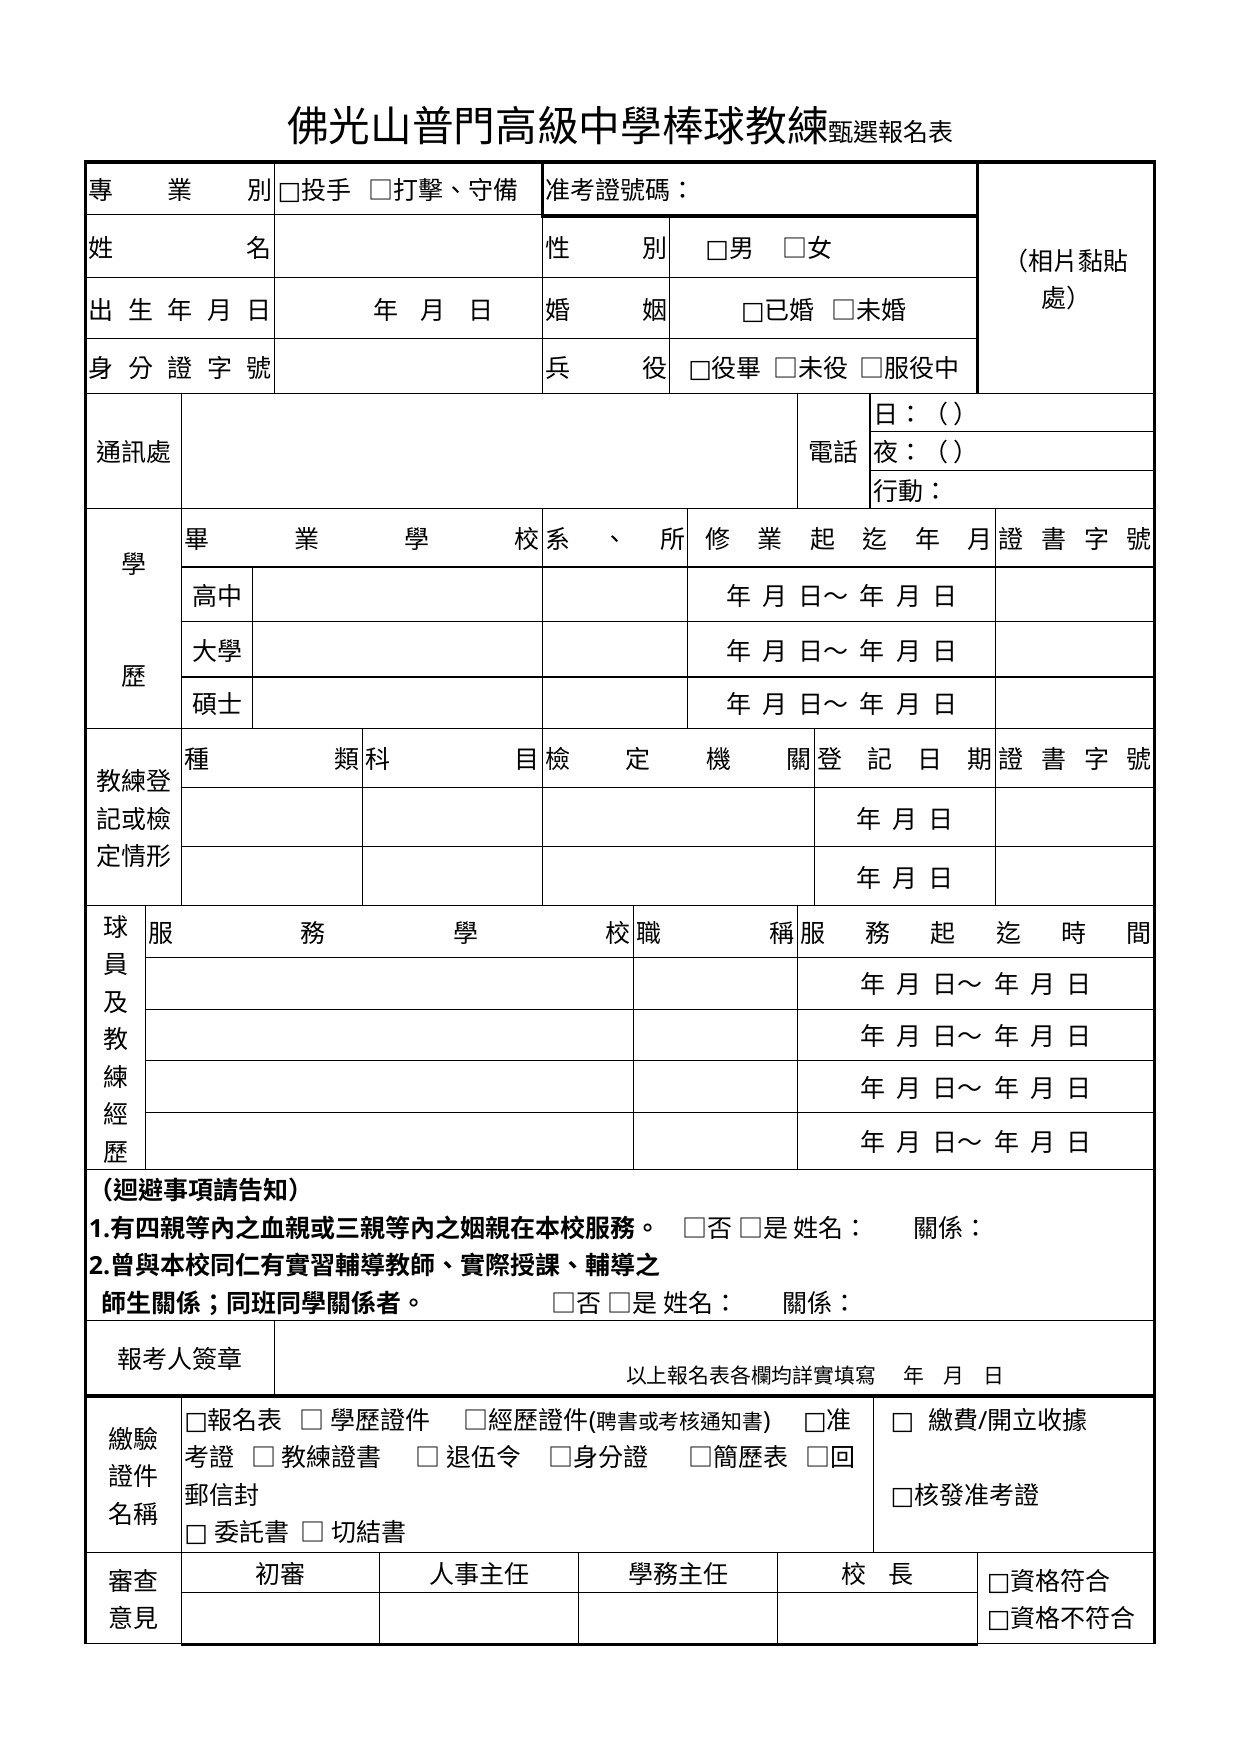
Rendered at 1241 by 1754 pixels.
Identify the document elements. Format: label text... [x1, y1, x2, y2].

table_cell [579, 1593, 777, 1643]
table_cell 系、所 [543, 509, 687, 566]
table_cell [182, 847, 362, 905]
table_cell □已婚 □未婚 [670, 278, 976, 338]
table_cell [543, 568, 687, 621]
table_cell [543, 678, 687, 728]
table_cell [253, 622, 542, 676]
table_cell [275, 339, 542, 392]
table_cell 年 月 日〜 年 月 日 [798, 1061, 1153, 1112]
table_cell 學 歷 [87, 509, 181, 728]
table_cell [634, 1113, 797, 1169]
table_cell 年 月 日〜 年 月 日 [798, 1010, 1153, 1060]
table_cell 審查 意見 [87, 1553, 181, 1643]
table_cell [543, 622, 687, 676]
table_header （相片黏貼處） [979, 164, 1153, 392]
table_cell 種 類 [182, 729, 362, 787]
table_cell 繳驗 證件 名稱 [87, 1398, 181, 1552]
table_cell [996, 847, 1153, 905]
table_cell 職稱 [634, 906, 797, 957]
table_cell 以上報名表各欄均詳實填寫 年 月 日 [275, 1321, 1153, 1394]
table_cell 姓 名 [87, 215, 274, 277]
table_cell 身分證字號 [87, 339, 274, 392]
table_cell [146, 1113, 633, 1169]
table_cell □役畢 □未役 □服役中 [670, 339, 976, 392]
table_cell 電話 [798, 394, 869, 508]
table_cell 球 員 及 教 練 經 歷 [87, 906, 145, 1169]
table_cell 人事主任 [380, 1553, 578, 1592]
table_cell 高中 [182, 568, 252, 621]
table_cell 年 月 日〜 年 月 日 [798, 1113, 1153, 1169]
table_cell [778, 1593, 977, 1643]
table_cell [363, 788, 542, 846]
table_cell 年 月 日 [275, 278, 542, 338]
table_cell 性別 [543, 218, 669, 277]
table_cell [634, 1010, 797, 1060]
table_cell 通訊處 [87, 394, 181, 508]
table_cell [996, 788, 1153, 846]
table_cell 初審 [182, 1553, 379, 1592]
table_header □投手 □打擊、守備 [275, 164, 541, 214]
table_cell 畢業學校 [182, 509, 542, 566]
table_cell 碩士 [182, 678, 252, 728]
table_cell [996, 622, 1153, 676]
table_cell [634, 958, 797, 1008]
table_cell [182, 394, 797, 508]
table_header 准考證號碼： [544, 164, 976, 214]
table_cell 登記日期 [815, 729, 995, 787]
table_cell [275, 215, 542, 277]
table_cell 學務主任 [579, 1553, 777, 1592]
table_cell 年 月 日〜 年 月 日 [688, 622, 995, 676]
table_cell 證書字號 [996, 729, 1153, 787]
table_cell [253, 678, 542, 728]
table_cell 檢定機關 [543, 729, 814, 787]
table_cell 服務起迄時間 [798, 906, 1153, 957]
table_cell 校 長 [778, 1553, 977, 1592]
table_cell [996, 678, 1153, 728]
table_cell 年 月 日〜 年 月 日 [688, 678, 995, 728]
table_cell □報名表 □ 學歷證件 □經歷證件(聘書或考核通知書) □准考證 □ 教練證書 □ 退伍令 □身分證 □簡歷表 □回郵信封 □ 委託書 □ 切結書 [182, 1398, 873, 1552]
table_cell □男 □女 [670, 218, 976, 277]
table_cell 繳費/開立收據 □核發准考證 [874, 1398, 1153, 1552]
table_cell [146, 1010, 633, 1060]
table_cell [543, 788, 814, 846]
text 佛光山普門高級中學棒球教練甄選報名表 [89, 85, 1152, 160]
table_cell [363, 847, 542, 905]
table_cell 日：（ ） [871, 394, 1153, 431]
table_cell [996, 568, 1153, 621]
table_cell 服務學校 [146, 906, 633, 957]
table_cell [182, 1593, 379, 1643]
table_cell 修業起迄年月 [688, 509, 995, 566]
table_header 專業別 [87, 164, 274, 214]
table_cell 年 月 日 [815, 847, 995, 905]
table_cell 報考人簽章 [87, 1321, 274, 1394]
table_cell 科 目 [363, 729, 542, 787]
table_cell [380, 1593, 578, 1643]
table_cell 年 月 日 [815, 788, 995, 846]
table_cell 教練登記或檢定情形 [87, 729, 181, 905]
table_cell 年 月 日〜 年 月 日 [688, 568, 995, 621]
table_cell [182, 788, 362, 846]
table_cell [253, 568, 542, 621]
table_cell 兵役 [543, 339, 669, 392]
table_cell 年 月 日〜 年 月 日 [798, 958, 1153, 1008]
table_cell [146, 958, 633, 1008]
table_cell （迴避事項請告知） 1.有四親等內之血親或三親等內之姻親在本校服務。 □否 □是 姓名： 關係： 2.曾與本校同仁有實習輔導教師、實際授課、輔導之 師生關係；同班同學關係者。 □否 □是 姓名： 關係： [87, 1170, 1153, 1320]
table_cell 夜：（ ） [871, 432, 1153, 469]
table_cell 出生年月日 [87, 278, 274, 338]
table_cell [634, 1061, 797, 1112]
table_cell □資格符合 □資格不符合 [978, 1553, 1153, 1643]
table_cell 大學 [182, 622, 252, 676]
table_cell [146, 1061, 633, 1112]
table_cell 證書字號 [996, 509, 1153, 566]
table_cell [543, 847, 814, 905]
table_cell 婚姻 [543, 278, 669, 338]
table_cell 行動： [871, 471, 1153, 508]
